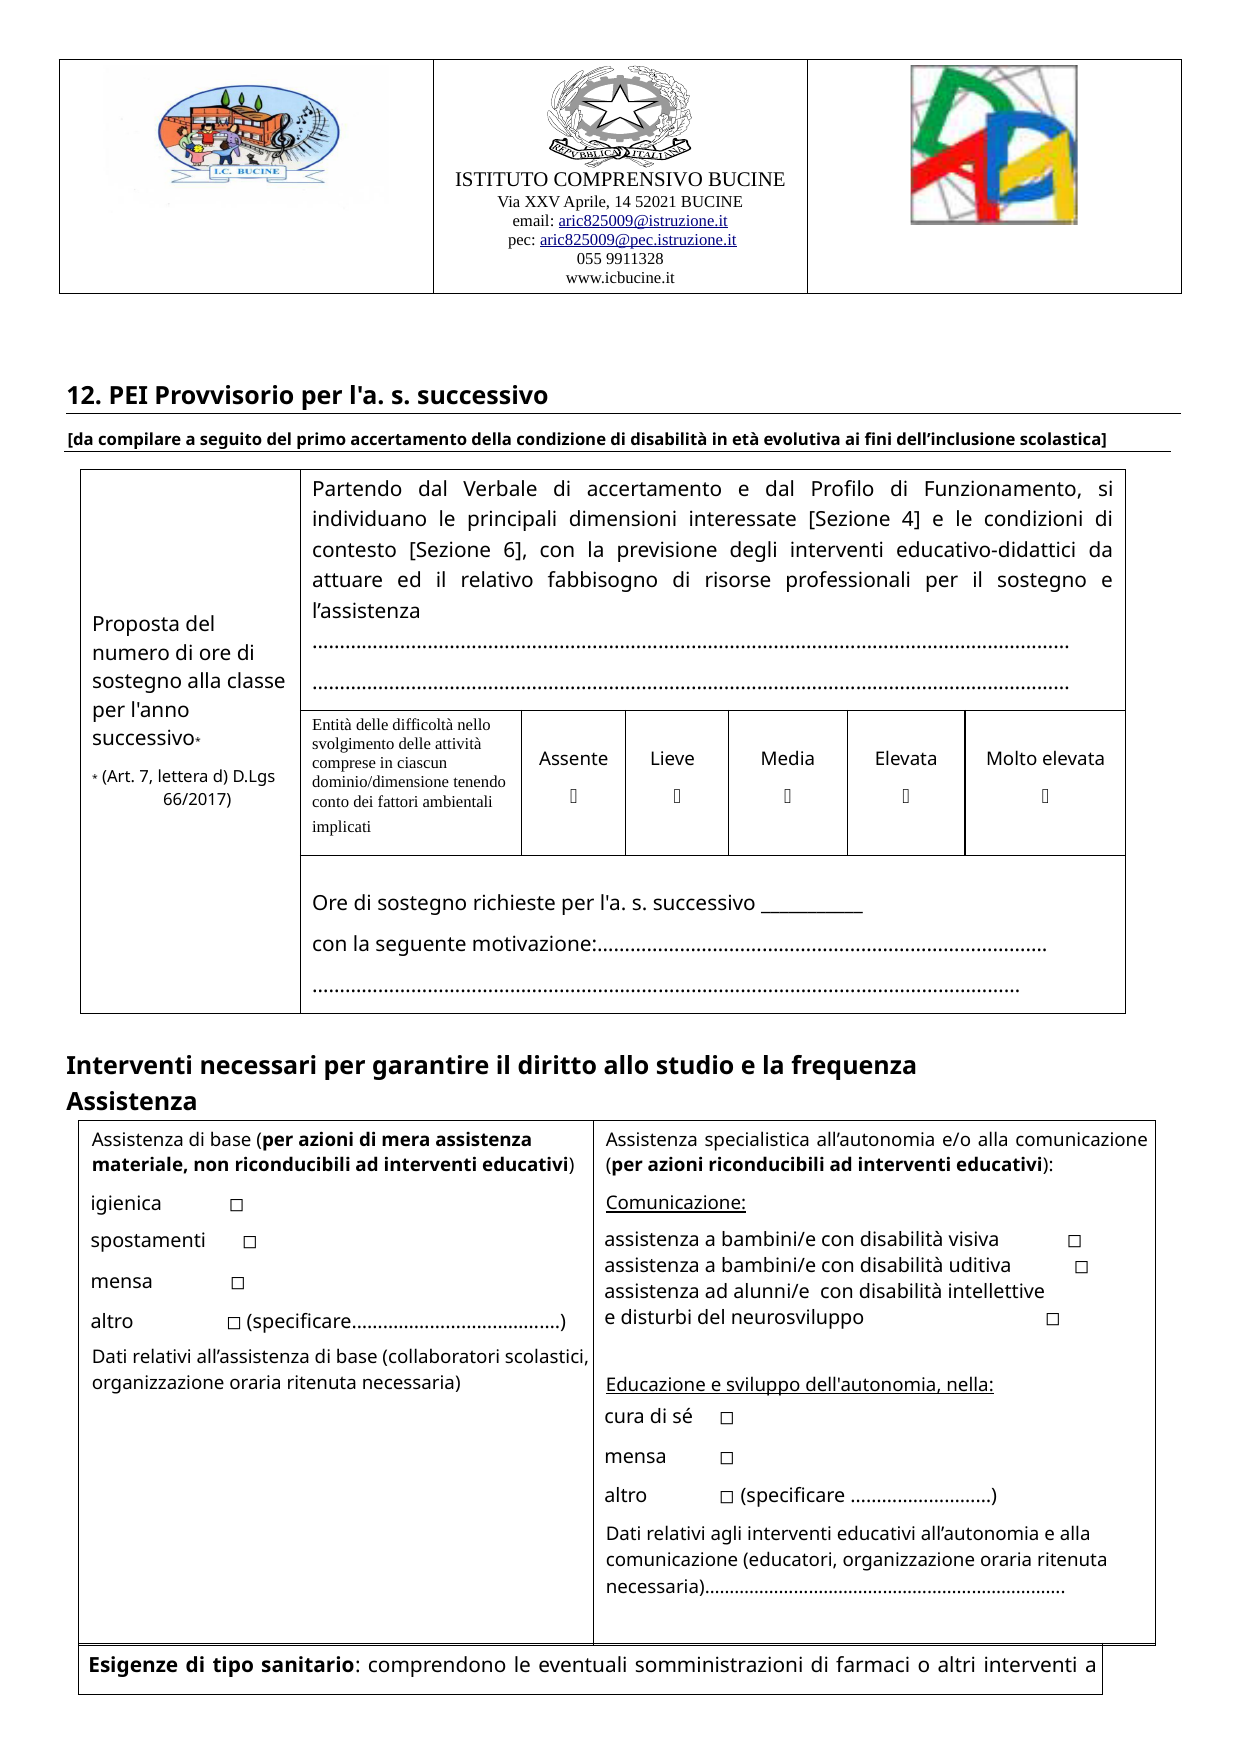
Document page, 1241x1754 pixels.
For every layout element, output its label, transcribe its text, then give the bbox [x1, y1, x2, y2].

table_cell [1103, 1646, 1155, 1694]
table_cell Lieve  [626, 711, 728, 855]
table_header Partendo dal Verbale di accertamento e dal Profilo di Funzionamento, si individuano le principali dimensioni interessate [Sezione 4] e le condizioni di contesto [Sezione 6], con la previsione degli interventi educativo-didattici da attuare ed il relativo fabbisogno di risorse professionali per il sostegno e l’assistenza ………………………………………………………………………………………………………………………… ………………………………………………………………………………………………………………………… [301, 470, 1125, 710]
subtitle Interventi necessari per garantire il diritto allo studio e la frequenza [66, 1048, 1181, 1082]
table_header Proposta del numero di ore di sostegno alla classe per l'anno successivo* * (Art. 7, lettera d) D.Lgs 66/2017) [81, 470, 300, 1013]
picture [910, 65, 1078, 225]
table_cell Molto elevata  [966, 711, 1125, 855]
table_cell Elevata  [848, 711, 964, 855]
table_header Assistenza specialistica all’autonomia e/o alla comunicazione (per azioni riconducibili ad interventi educativi): Comunicazione: assistenza a bambini/e con disabilità visiva ◻ assistenza a bambini/e con disabilità uditiva ◻ assistenza ad alunni/e con disabilità intellettive e disturbi del neurosviluppo ◻ Educazione e sviluppo dell'autonomia, nella: cura di sé ◻ mensa ◻ altro ◻ (specificare ………………………) Dati relativi agli interventi educativi all’autonomia e alla comunicazione (educatori, organizzazione oraria ritenuta necessaria)………………………………………………………………. [594, 1121, 1155, 1643]
table_cell Assente  [522, 711, 625, 855]
picture [103, 65, 389, 213]
table_cell Media  [729, 711, 847, 855]
text [da compilare a seguito del primo accertamento della condizione di disabilità in età evolutiva ai fini dell’inclusione scolastica] [67, 428, 1181, 451]
table_cell Entità delle difficoltà nello svolgimento delle attività comprese in ciascun dominio/dimensione tenendo conto dei fattori ambientali implicati [301, 711, 521, 855]
subtitle Assistenza [66, 1084, 1181, 1118]
subtitle 12. PEI Provvisorio per l'a. s. successivo [66, 377, 1181, 413]
table_cell Esigenze di tipo sanitario: comprendono le eventuali somministrazioni di farmaci o altri interventi a [79, 1646, 1102, 1694]
table_cell Ore di sostegno richieste per l'a. s. successivo ___________ con la seguente motivazione:………………………………………………………………………. ………………………………………………………………………………………………………………… [301, 856, 1125, 1013]
table_header Assistenza di base (per azioni di mera assistenza materiale, non riconducibili ad interventi educativi) igienica ◻ spostamenti ◻ mensa ◻ altro ◻ (specificare………………………………….) Dati relativi all’assistenza di base (collaboratori scolastici, organizzazione oraria ritenuta necessaria) [79, 1121, 593, 1643]
